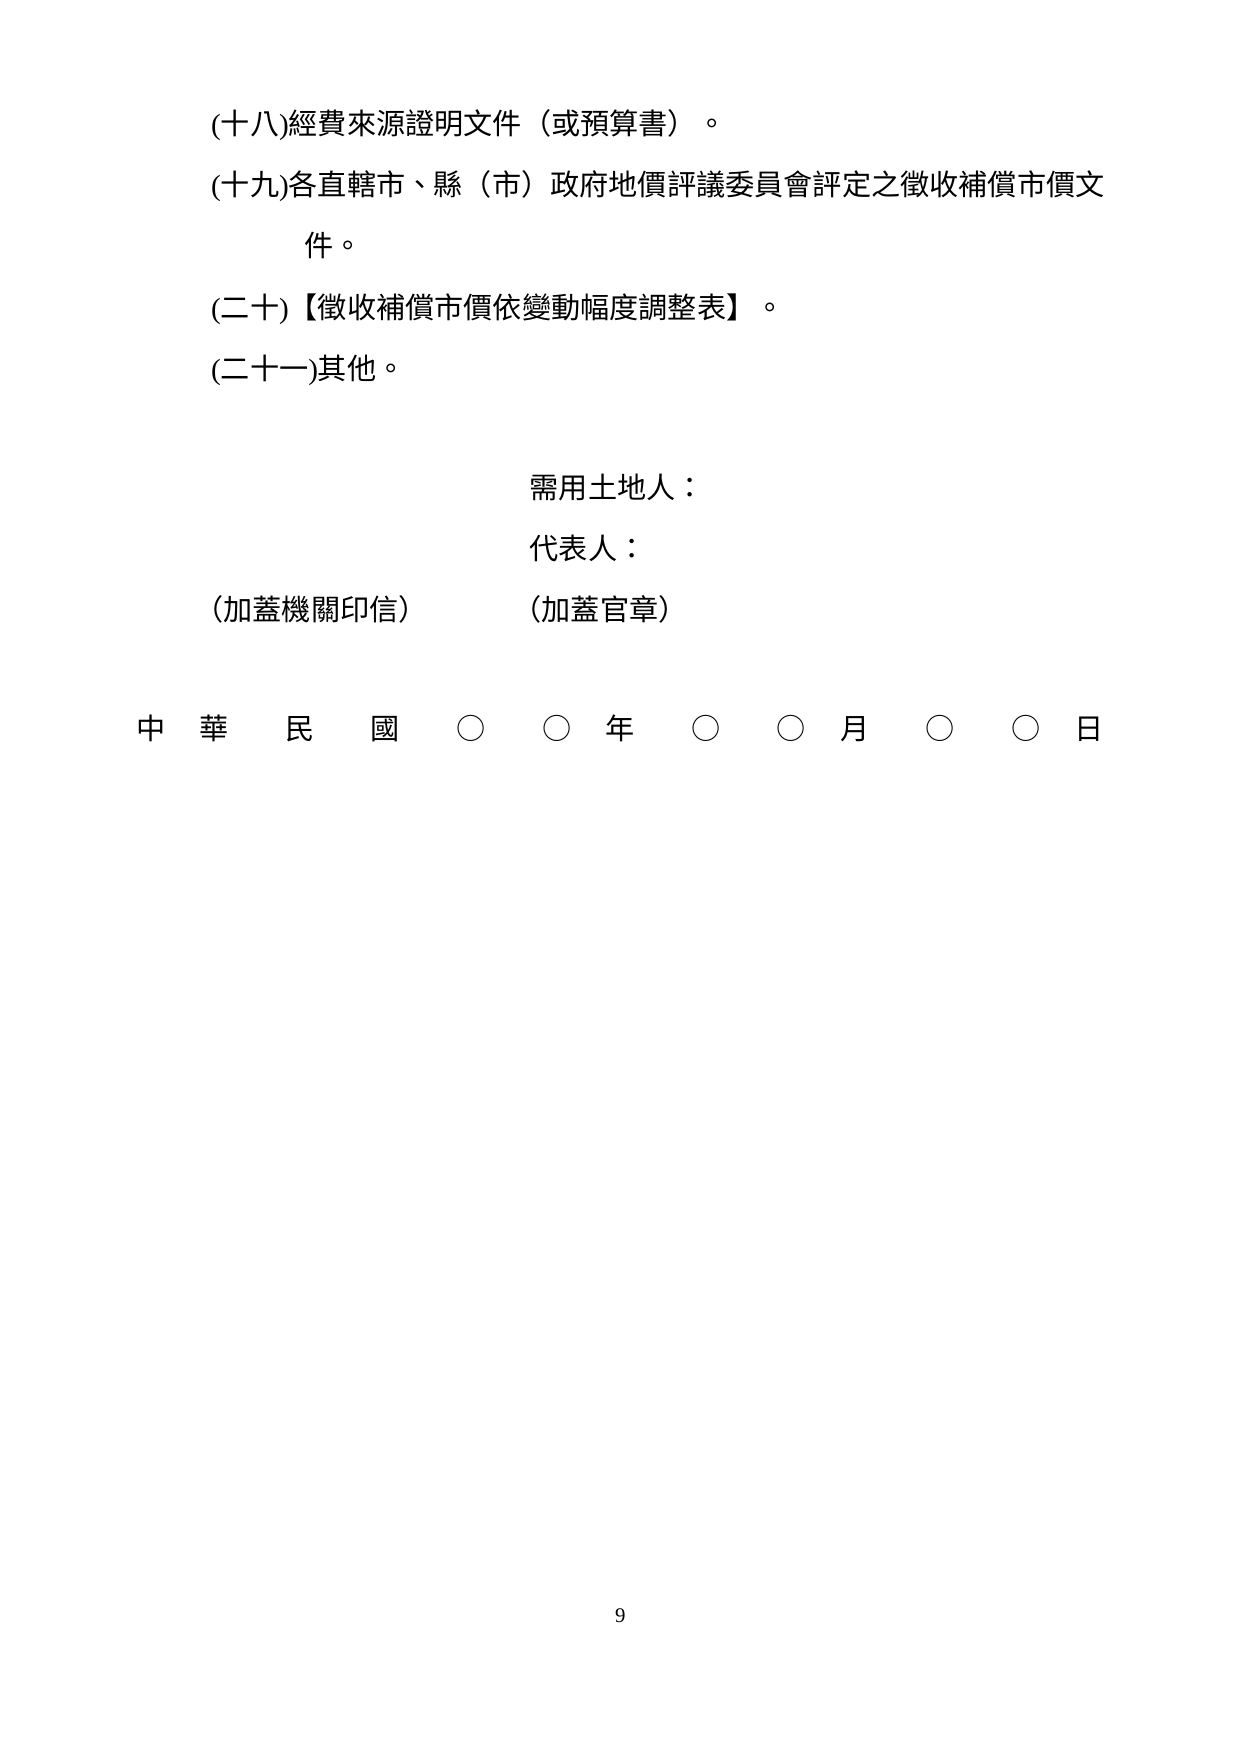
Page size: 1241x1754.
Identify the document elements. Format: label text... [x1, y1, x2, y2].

text 需用土地人： [136, 464, 1104, 506]
text 代表人： [136, 525, 1104, 568]
text （加蓋機關印信） （加蓋官章） [136, 587, 1104, 629]
text (十九)各直轄市、縣（市）政府地價評議委員會評定之徵收補償市價文件。 [211, 162, 1104, 265]
text (二十)【徵收補償市價依變動幅度調整表】。 [211, 284, 1104, 326]
text 中 華 民 國 ○ ○ 年 ○ ○ 月 ○ ○ 日 [136, 705, 1104, 748]
text (二十一)其他。 [211, 345, 1104, 388]
text (十八)經費來源證明文件（或預算書）。 [211, 100, 1104, 143]
